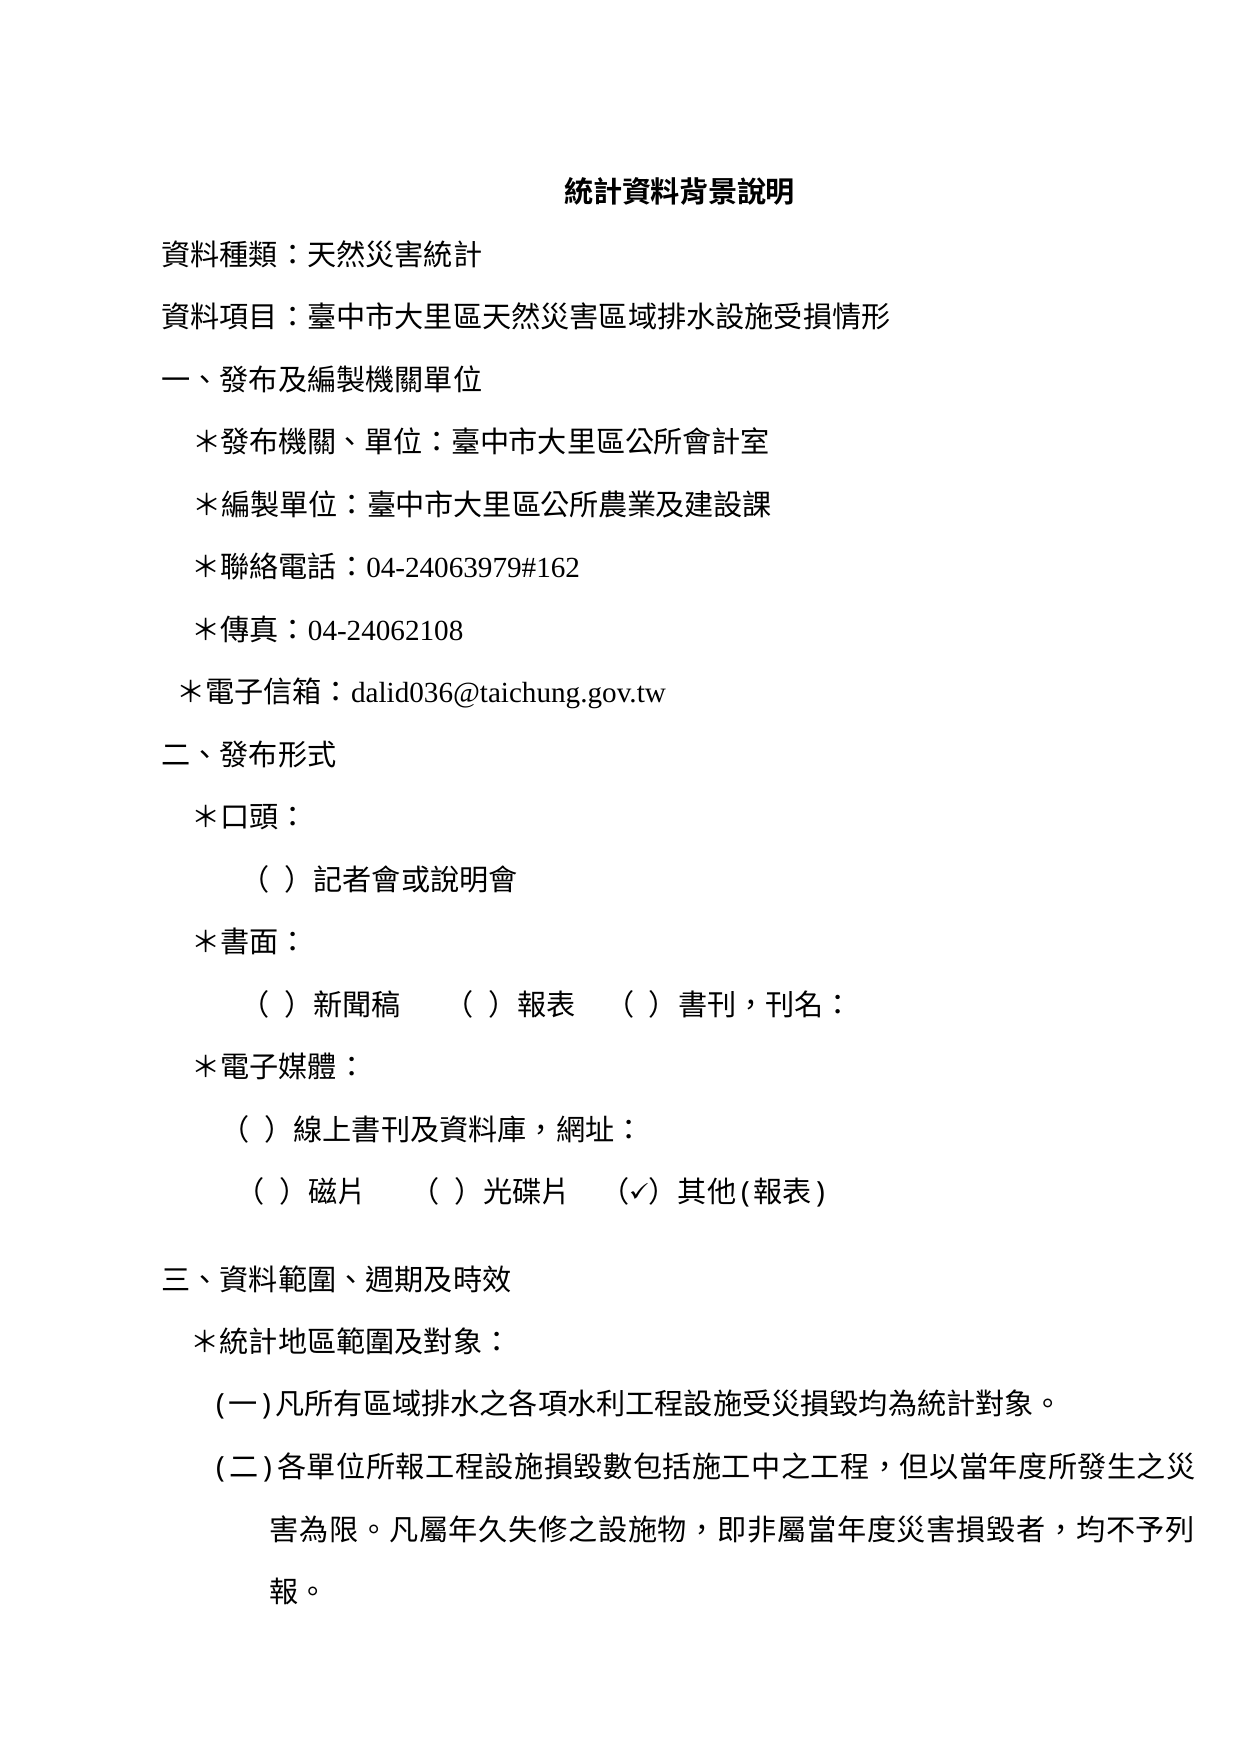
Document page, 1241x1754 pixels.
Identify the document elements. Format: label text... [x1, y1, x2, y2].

table_header 統計資料背景說明 資料種類：天然災害統計 資料項目：臺中市大里區天然災害區域排水設施受損情形 一、發布及編製機關單位 ＊發布機關、單位：臺中市大里區公所會計室 ＊編製單位：臺中市大里區公所農業及建設課 ＊聯絡電話：04-24063979#162 ＊傳真：04-24062108 ＊電子信箱：dalid036@taichung.gov.tw 二、發布形式 ＊口頭： （ ）記者會或說明會 ＊書面： （ ）新聞稿 （ ）報表 （ ）書刊，刊名： ＊電子媒體： （ ）線上書刊及資料庫，網址： （ ）磁片 （ ）光碟片 （）其他(報表) 三、資料範圍、週期及時效 ＊統計地區範圍及對象： (一)凡所有區域排水之各項水利工程設施受災損毀均為統計對象。 (二)各單位所報工程設施損毀數包括施工中之工程，但以當年度所發生之災害為限。凡屬年久失修之設施物，即非屬當年度災害損毀者，均不予列報。 [150, 148, 1209, 1638]
